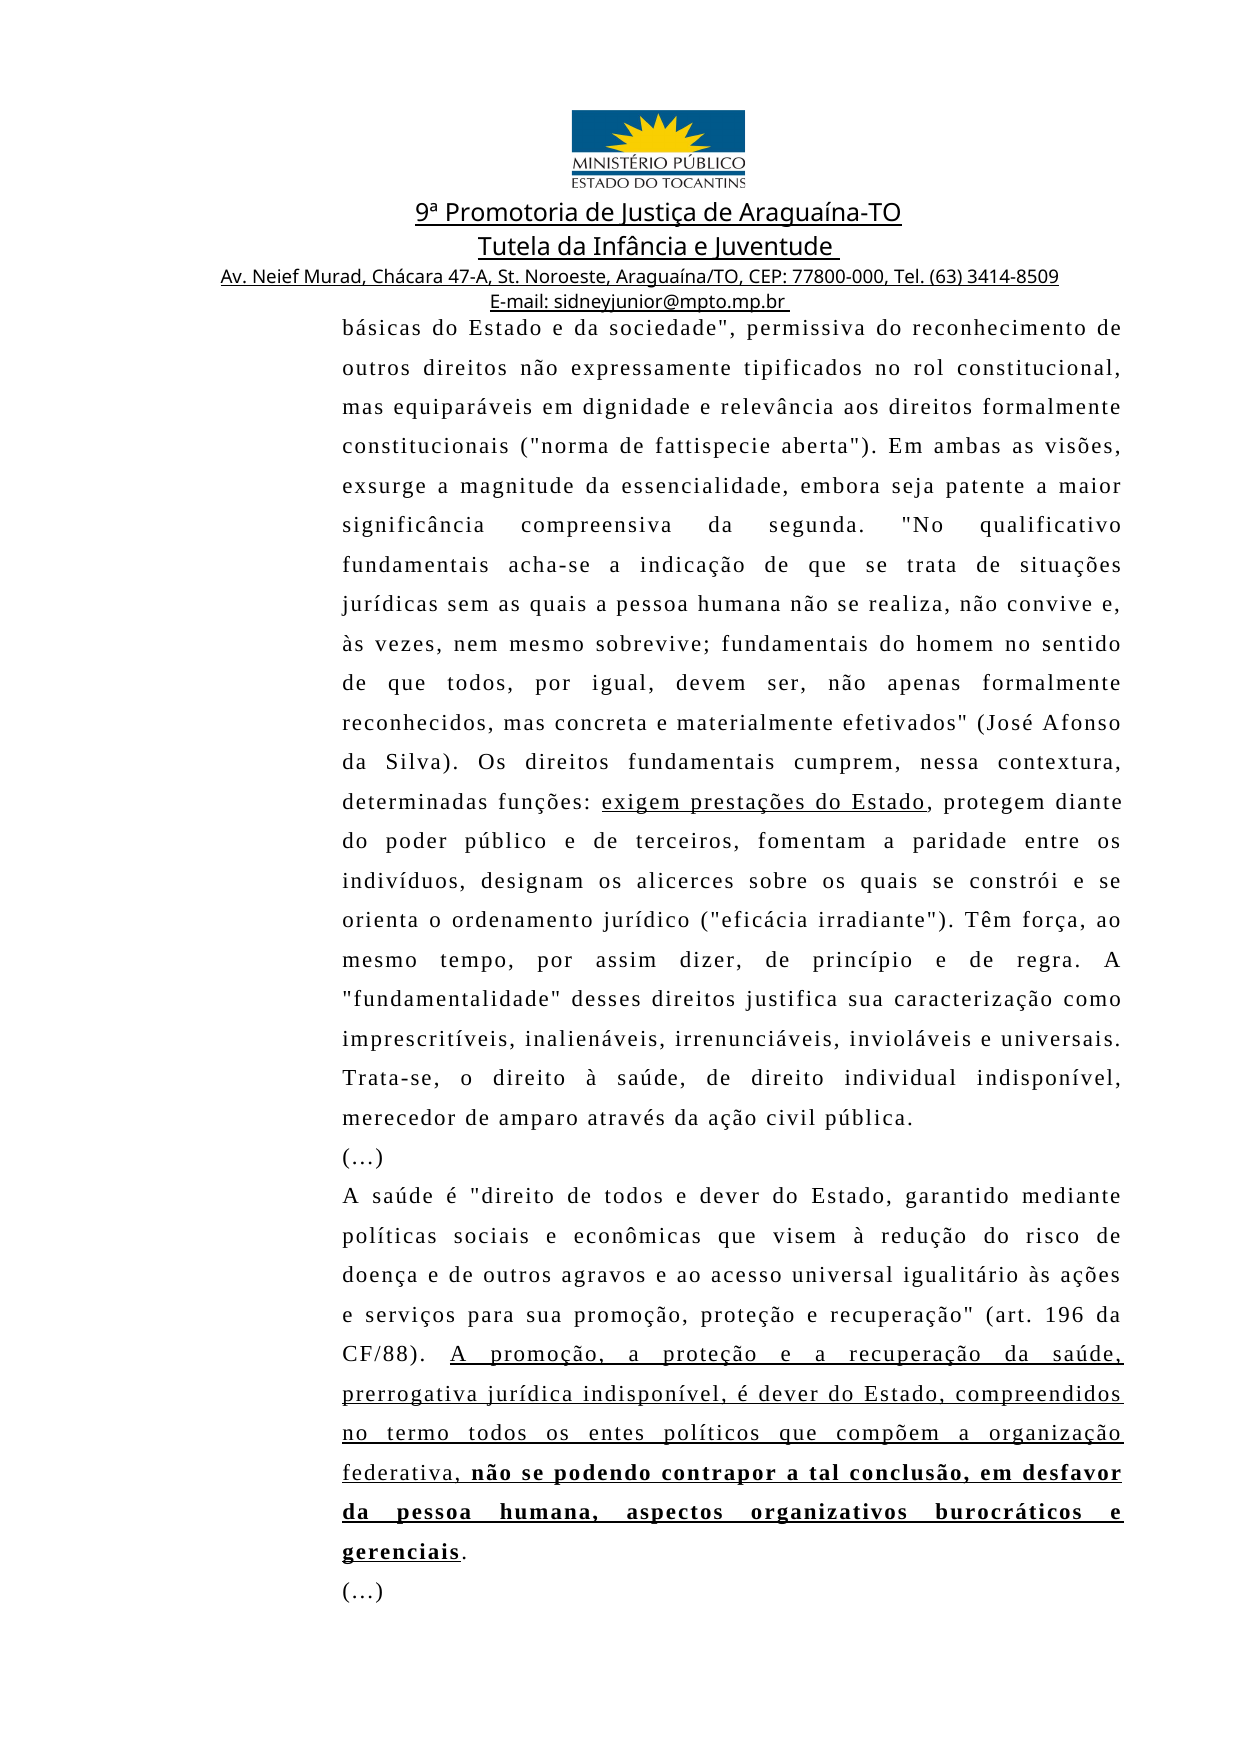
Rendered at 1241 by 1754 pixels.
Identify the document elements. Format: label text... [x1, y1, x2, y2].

text federativa, não se podendo contrapor a tal conclusão, em desfavor [342, 1444, 1122, 1482]
text (...) [342, 1143, 1122, 1169]
text A saúde é "direito de todos e dever do Estado, garantido mediante políticas sociais e econômicas que visem à redução do risco de doença e de outros agravos e ao acesso universal igualitário às ações e serviços para sua promoção, proteção e recuperação" (art. 196 da CF/88). A promoção, a proteção e a recuperação da saúde, prerrogativa jurídica indisponível, é dever do Estado, compreendidos [342, 1183, 1122, 1403]
picture [571, 110, 746, 188]
text (...) [342, 1577, 1122, 1604]
text no termo todos os entes políticos que compõem a organização [342, 1404, 1122, 1442]
text básicas do Estado e da sociedade", permissiva do reconhecimento de outros direitos não expressamente tipificados no rol constitucional, mas equiparáveis em dignidade e relevância aos direitos formalmente constitucionais ("norma de fattispecie aberta"). Em ambas as visões, exsurge a magnitude da essencialidade, embora seja patente a maior significância compreensiva da segunda. "No qualificativo fundamentais acha-se a indicação de que se trata de situações jurídicas sem as quais a pessoa humana não se realiza, não convive e, às vezes, nem mesmo sobrevive; fundamentais do homem no sentido de que todos, por igual, devem ser, não apenas formalmente reconhecidos, mas concreta e materialmente efetivados" (José Afonso da Silva). Os direitos fundamentais cumprem, nessa contextura, determinadas funções: exigem prestações do Estado, protegem diante do poder público e de terceiros, fomentam a paridade entre os indivíduos, designam os alicerces sobre os quais se constrói e se orienta o ordenamento jurídico ("eficácia irradiante"). Têm força, ao mesmo tempo, por assim dizer, de princípio e de regra. A "fundamentalidade" desses direitos justifica sua caracterização como imprescritíveis, inalienáveis, irrenunciáveis, invioláveis e universais. Trata-se, o direito à saúde, de direito individual indisponível, merecedor de amparo através da ação civil pública. [342, 314, 1122, 1130]
text gerenciais. [342, 1523, 1122, 1564]
text da pessoa humana, aspectos organizativos burocráticos e [342, 1483, 1122, 1521]
